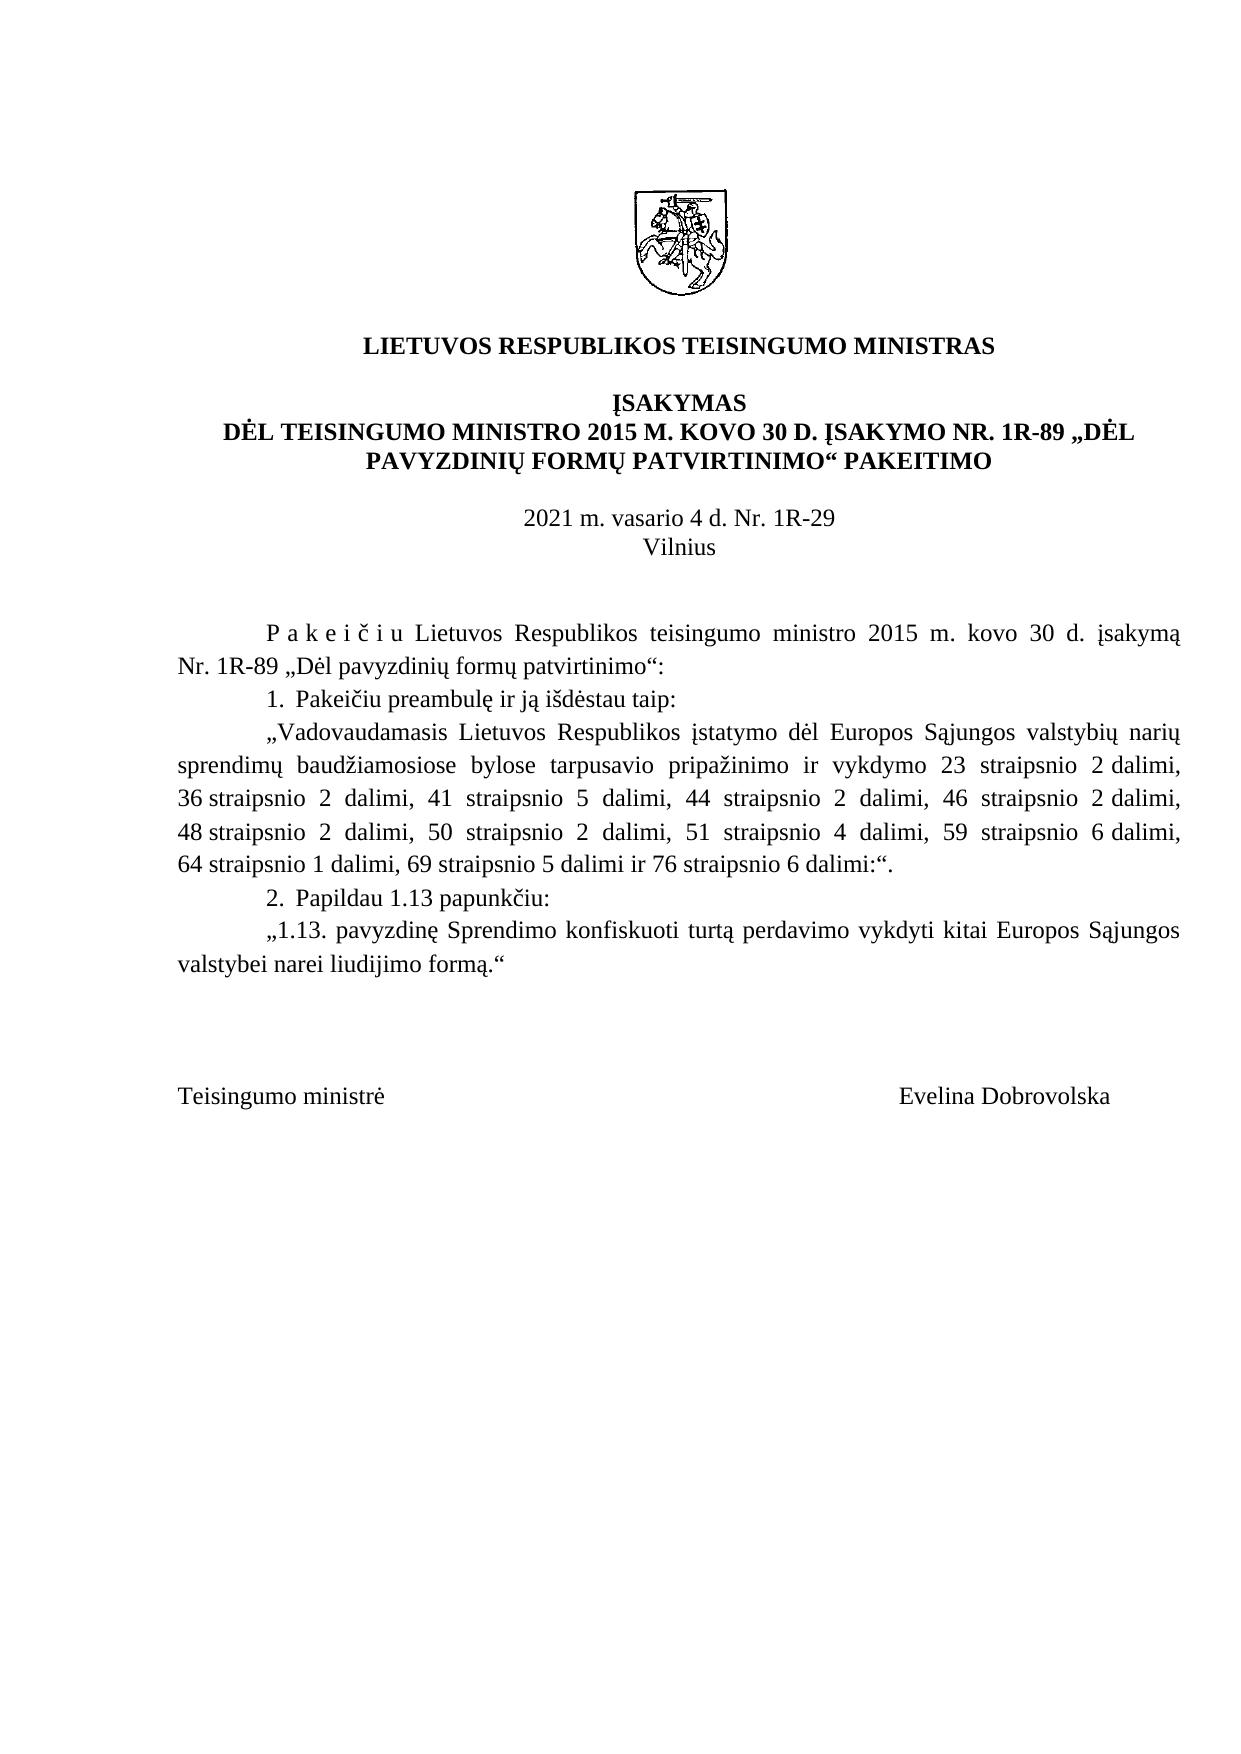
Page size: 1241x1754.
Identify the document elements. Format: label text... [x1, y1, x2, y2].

text Vilnius [177, 532, 1181, 561]
text „Vadovaudamasis Lietuvos Respublikos įstatymo dėl Europos Sąjungos valstybių narių sprendimų baudžiamosiose bylose tarpusavio pripažinimo ir vykdymo 23 straipsnio 2 dalimi, 36 straipsnio 2 dalimi, 41 straipsnio 5 dalimi, 44 straipsnio 2 dalimi, 46 straipsnio 2 dalimi, 48 straipsnio 2 dalimi, 50 straipsnio 2 dalimi, 51 straipsnio 4 dalimi, 59 straipsnio 6 dalimi, 64 straipsnio 1 dalimi, 69 straipsnio 5 dalimi ir 76 straipsnio 6 dalimi:“. [177, 717, 1181, 878]
text LIETUVOS RESPUBLIKOS TEISINGUMO MINISTRAS [177, 331, 1181, 360]
text DĖL TEISINGUMO MINISTRO 2015 M. KOVO 30 D. ĮSAKYMO NR. 1R-89 „DĖL PAVYZDINIŲ FORMŲ PATVIRTINIMO“ PAKEITIMO [177, 417, 1181, 475]
text Pakeičiu Lietuvos Respublikos teisingumo ministro 2015 m. kovo 30 d. įsakymą Nr. 1R-89 „Dėl pavyzdinių formų patvirtinimo“: [177, 618, 1181, 680]
text „1.13. pavyzdinę Sprendimo konfiskuoti turtą perdavimo vykdyti kitai Europos Sąjungos valstybei narei liudijimo formą.“ [177, 916, 1181, 977]
text Teisingumo ministrė Evelina Dobrovolska [177, 1081, 1181, 1109]
text 1. Pakeičiu preambulę ir ją išdėstau taip: [177, 684, 1181, 713]
text 2. Papildau 1.13 papunkčiu: [177, 883, 1181, 911]
text 2021 m. vasario 4 d. Nr. 1R-29 [177, 503, 1181, 532]
text ĮSAKYMAS [177, 388, 1181, 417]
